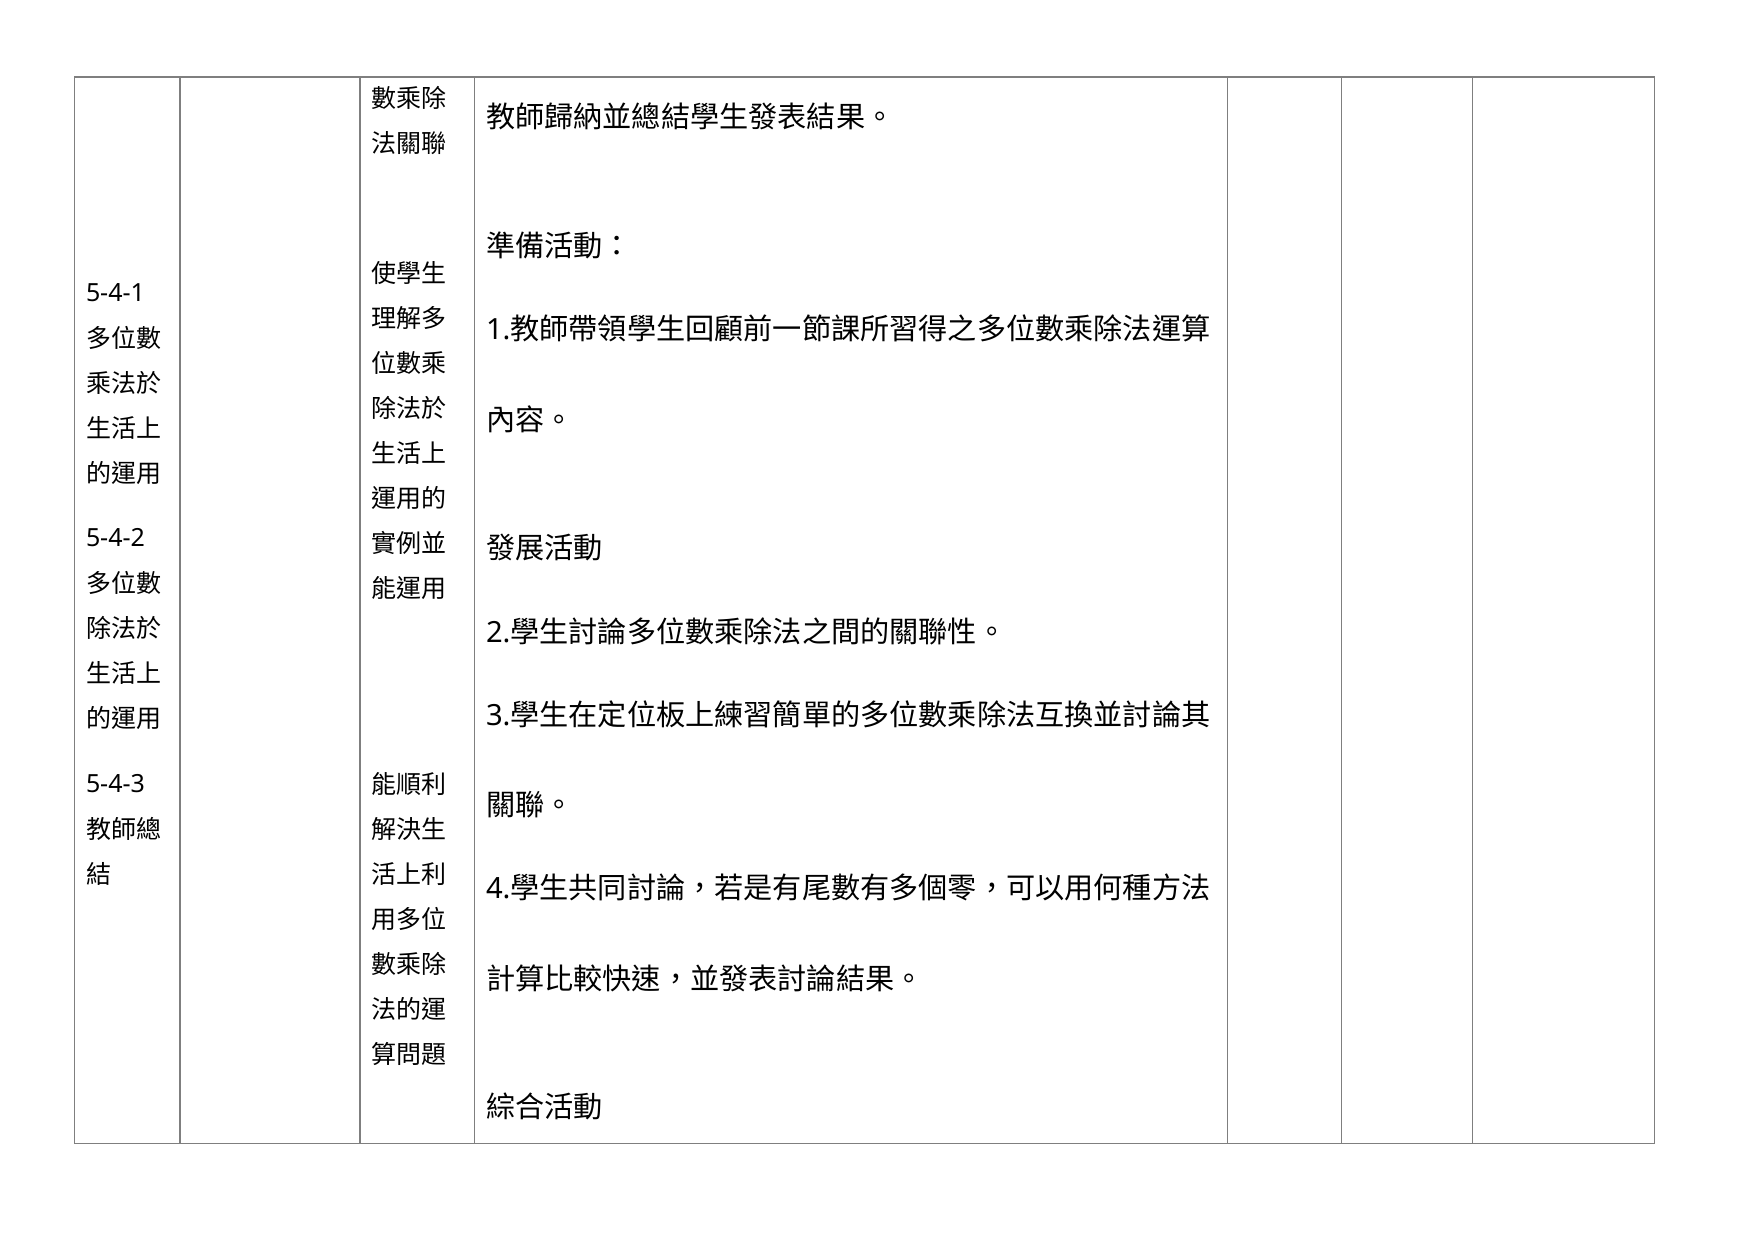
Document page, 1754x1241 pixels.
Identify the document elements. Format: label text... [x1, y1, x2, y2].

table_cell 數乘除法關聯 使學生理解多位數乘除法於生活上運用的實例並能運用 能順利解決生活上利用多位數乘除法的運算問題 [361, 78, 474, 1143]
table_cell 5-4-1多位數乘法於生活上的運用 5-4-2多位數除法於生活上的運用 5-4-3教師總結 [75, 78, 179, 1143]
table_cell [181, 78, 359, 1143]
table_cell 教師歸納並總結學生發表結果。 準備活動： 1.教師帶領學生回顧前一節課所習得之多位數乘除法運算內容。 發展活動 2.學生討論多位數乘除法之間的關聯性。 3.學生在定位板上練習簡單的多位數乘除法互換並討論其關聯。 4.學生共同討論，若是有尾數有多個零，可以用何種方法計算比較快速，並發表討論結果。 綜合活動 [475, 78, 1227, 1143]
table_cell [1342, 78, 1472, 1143]
table_cell [1473, 78, 1654, 1143]
table_cell [1228, 78, 1341, 1143]
